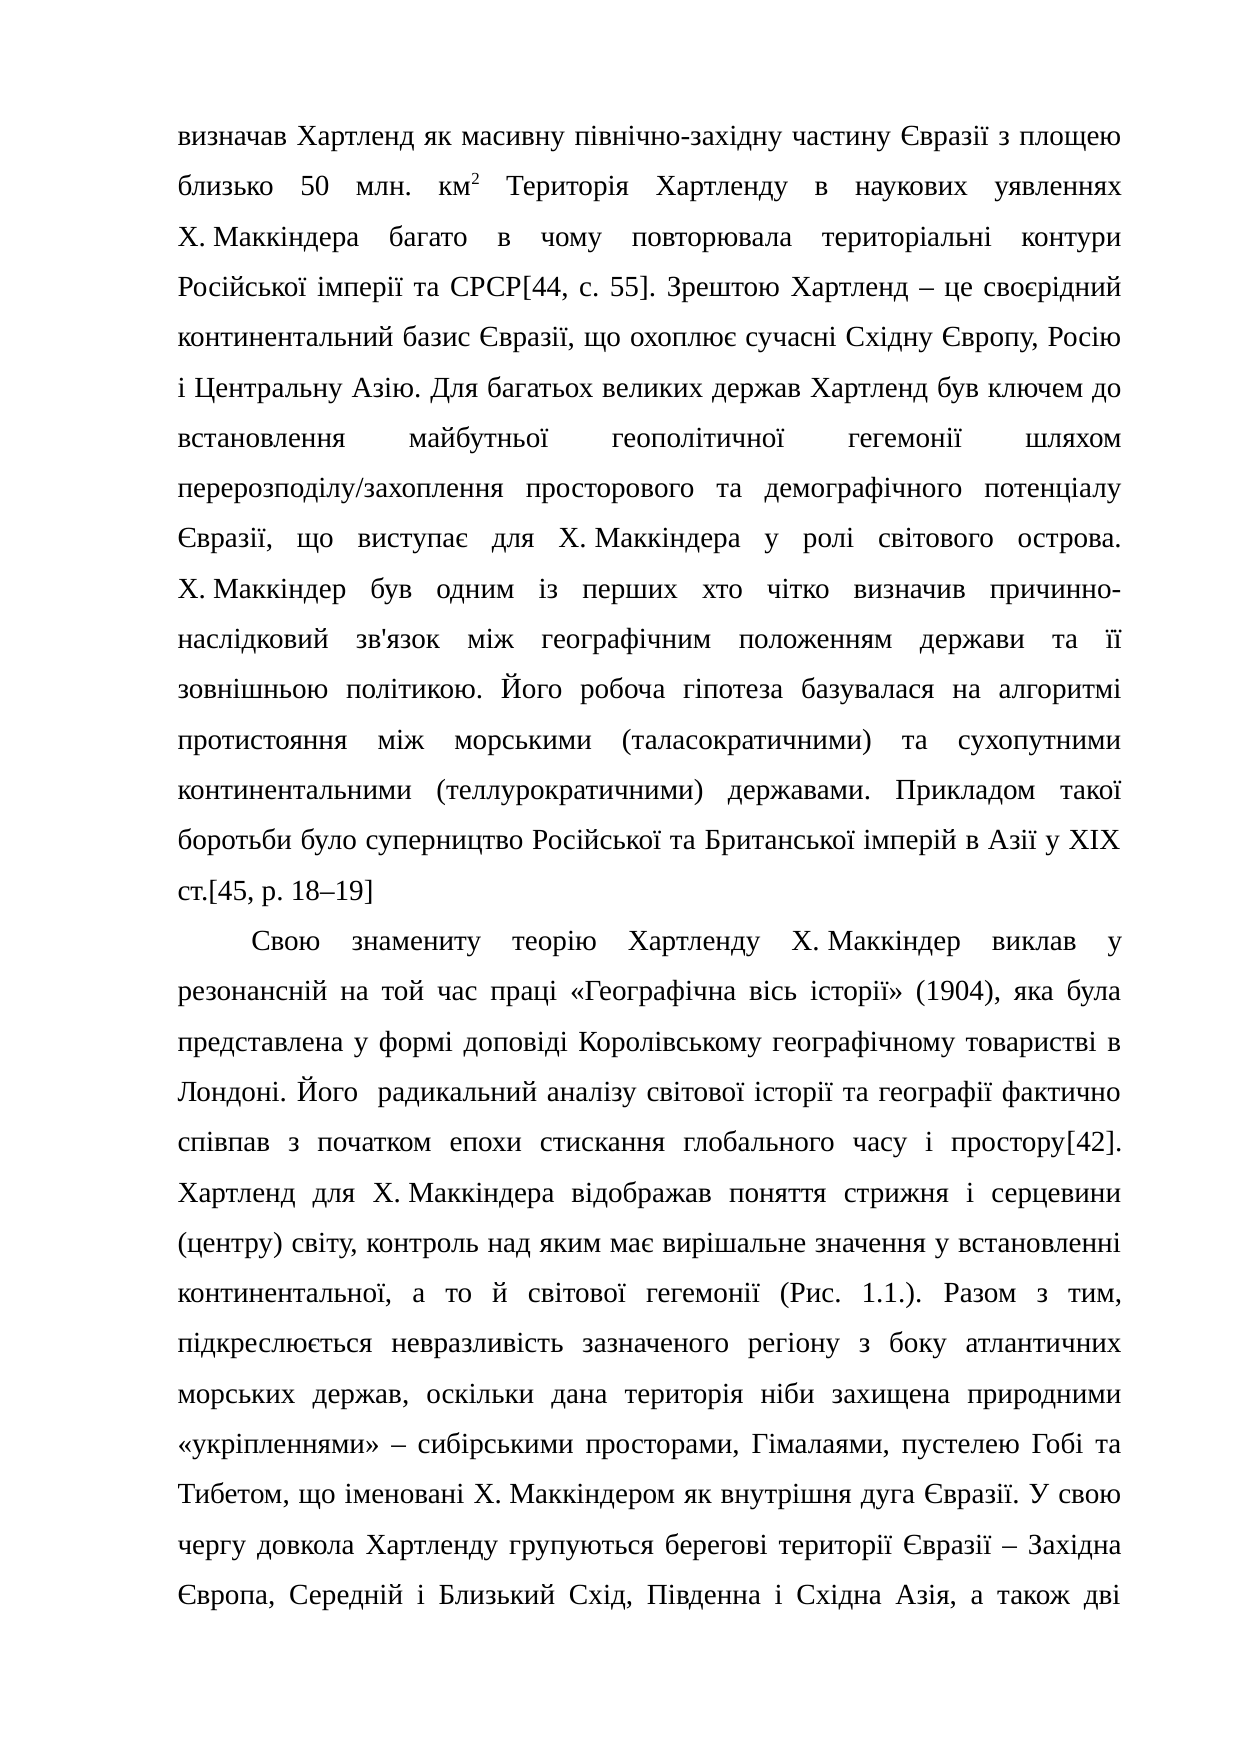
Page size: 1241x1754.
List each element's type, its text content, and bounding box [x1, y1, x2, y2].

text Свою знамениту теорію Хартленду Х. Маккіндер виклав у резонансній на той час праці «Географічна вісь історії» (1904), яка була представлена у формі доповіді Королівському географічному товаристві в Лондоні. Його радикальний аналізу світової історії та географії фактично співпав з початком епохи стискання глобального часу і простору[42]. Хартленд для Х. Маккіндера відображав поняття стрижня і серцевини (центру) світу, контроль над яким має вирішальне значення у встановленні континентальної, а то й світової гегемонії (Рис. 1.1.). Разом з тим, підкреслюється невразливість зазначеного регіону з боку атлантичних морських держав, оскільки дана територія ніби захищена природними «укріпленнями» – сибірськими просторами, Гімалаями, пустелею Гобі та Тибетом, що іменовані Х. Маккіндером як внутрішня дуга Євразії. У свою чергу довкола Хартленду групуються берегові території Євразії – Західна Європа, Середній і Близький Схід, Південна і Східна Азія, а також дві [177, 923, 1122, 1611]
text визначав Хартленд як масивну північно-західну частину Євразії з площею близько 50 млн. км2 Територія Хартленду в наукових уявленнях Х. Маккіндера багато в чому повторювала територіальні контури Російської імперії та СРСР[44, с. 55]. Зрештою Хартленд – це своєрідний континентальний базис Євразії, що охоплює сучасні Східну Європу, Росію і Центральну Азію. Для багатьох великих держав Хартленд був ключем до встановлення майбутньої геополітичної гегемонії шляхом перерозподілу/захоплення просторового та демографічного потенціалу Євразії, що виступає для Х. Маккіндера у ролі світового острова. Х. Маккіндер був одним із перших хто чітко визначив причинно-наслідковий зв'язок між географічним положенням держави та її зовнішньою політикою. Його робоча гіпотеза базувалася на алгоритмі протистояння між морськими (таласократичними) та сухопутними континентальними (теллурократичними) державами. Прикладом такої боротьби було суперництво Російської та Британської імперій в Азії у ХІХ ст.[45, р. 18–19] [177, 118, 1122, 906]
